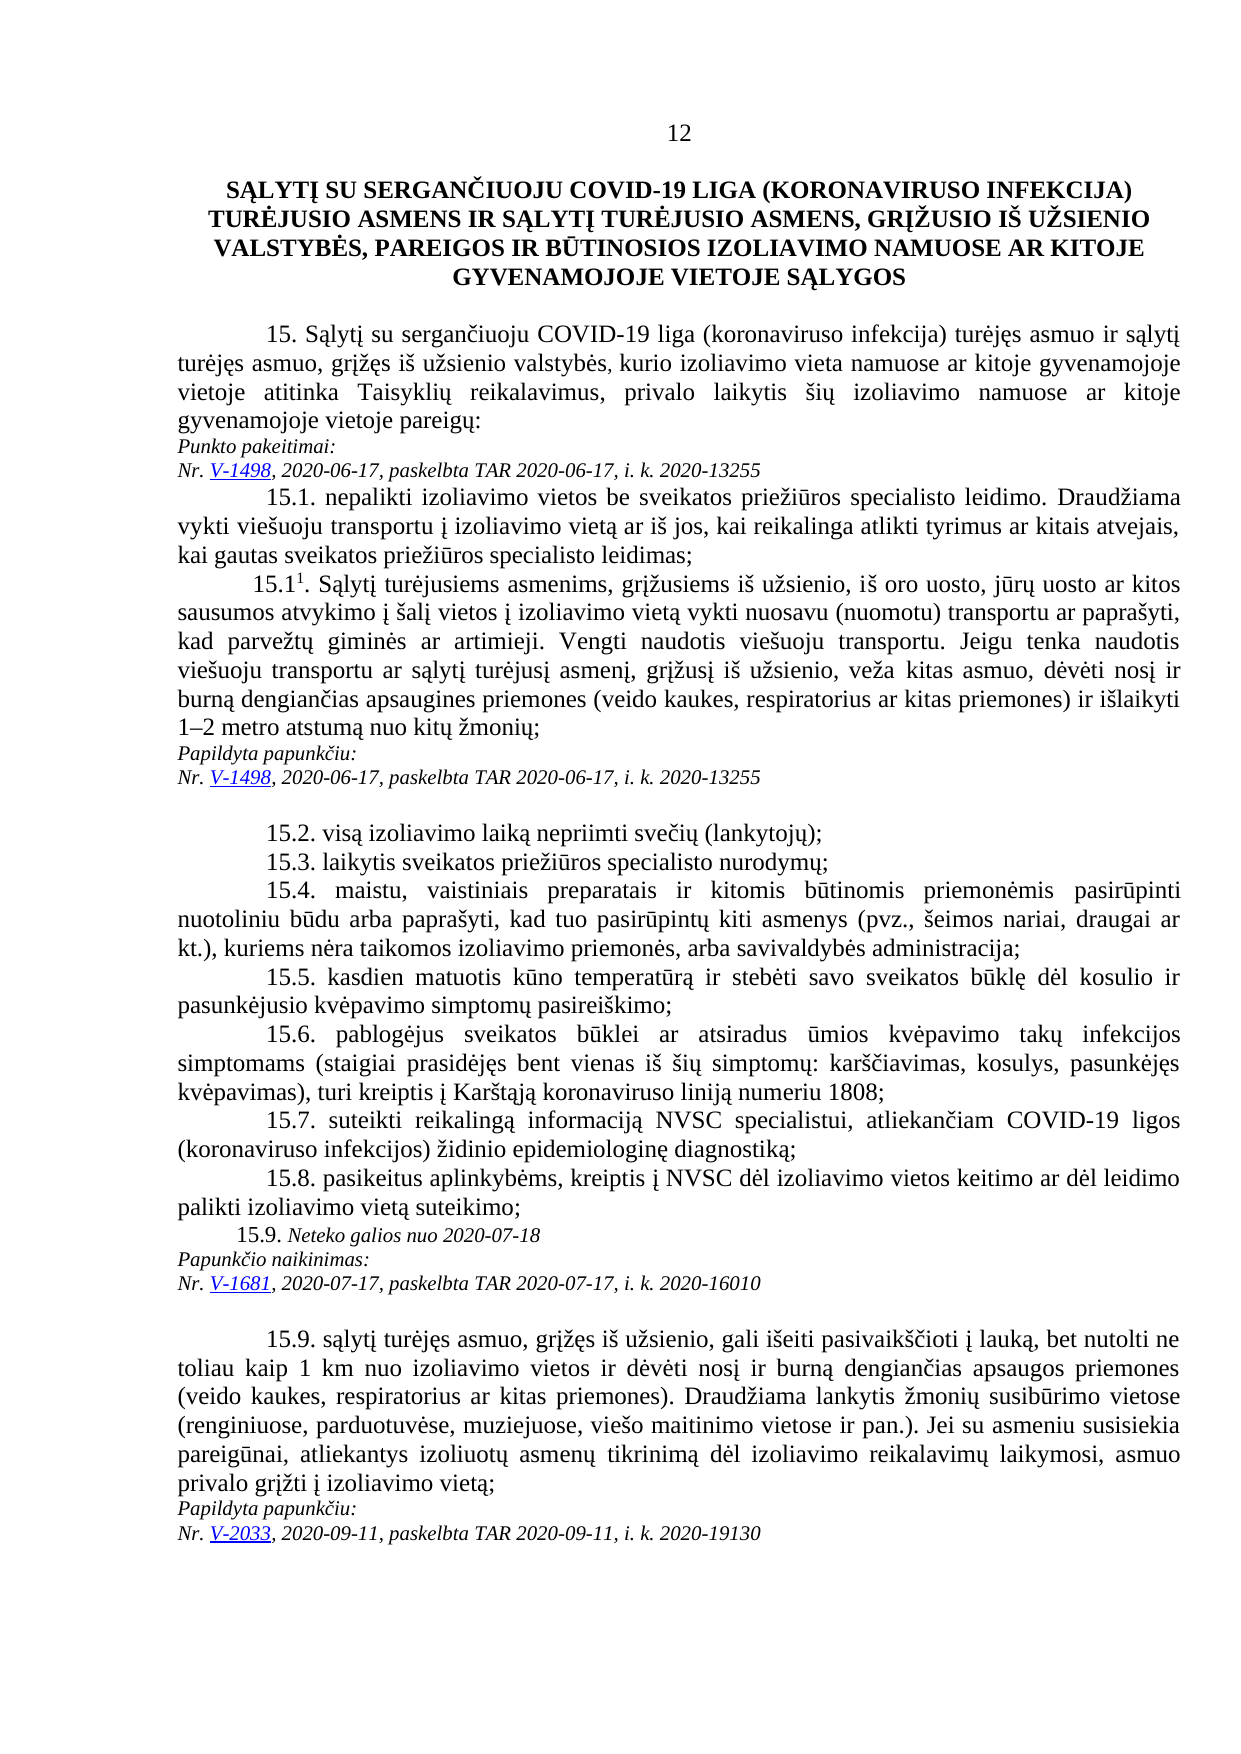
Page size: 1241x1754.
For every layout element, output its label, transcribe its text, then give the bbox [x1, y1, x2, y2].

text 15.6. pablogėjus sveikatos būklei ar atsiradus ūmios kvėpavimo takų infekcijos simptomams (staigiai prasidėjęs bent vienas iš šių simptomų: karščiavimas, kosulys, pasunkėjęs kvėpavimas), turi kreiptis į Karštąją koronaviruso liniją numeriu 1808; [177, 1019, 1181, 1106]
text 15.11. Sąlytį turėjusiems asmenims, grįžusiems iš užsienio, iš oro uosto, jūrų uosto ar kitos sausumos atvykimo į šalį vietos į izoliavimo vietą vykti nuosavu (nuomotu) transportu ar paprašyti, kad parvežtų giminės ar artimieji. Vengti naudotis viešuoju transportu. Jeigu tenka naudotis viešuoju transportu ar sąlytį turėjusį asmenį, grįžusį iš užsienio, veža kitas asmuo, dėvėti nosį ir burną dengiančias apsaugines priemones (veido kaukes, respiratorius ar kitas priemones) ir išlaikyti 1–2 metro atstumą nuo kitų žmonių; [177, 569, 1181, 741]
text 15.7. suteikti reikalingą informaciją NVSC specialistui, atliekančiam COVID-19 ligos (koronaviruso infekcijos) židinio epidemiologinę diagnostiką; [177, 1106, 1181, 1163]
text 15.8. pasikeitus aplinkybėms, kreiptis į NVSC dėl izoliavimo vietos keitimo ar dėl leidimo palikti izoliavimo vietą suteikimo; [177, 1163, 1181, 1221]
text Papildyta papunkčiu: [177, 741, 1181, 765]
text 15.9. sąlytį turėjęs asmuo, grįžęs iš užsienio, gali išeiti pasivaikščioti į lauką, bet nutolti ne toliau kaip 1 km nuo izoliavimo vietos ir dėvėti nosį ir burną dengiančias apsaugos priemones (veido kaukes, respiratorius ar kitas priemones). Draudžiama lankytis žmonių susibūrimo vietose (renginiuose, parduotuvėse, muziejuose, viešo maitinimo vietose ir pan.). Jei su asmeniu susisiekia pareigūnai, atliekantys izoliuotų asmenų tikrinimą dėl izoliavimo reikalavimų laikymosi, asmuo privalo grįžti į izoliavimo vietą; [177, 1324, 1181, 1496]
text 15.4. maistu, vaistiniais preparatais ir kitomis būtinomis priemonėmis pasirūpinti nuotoliniu būdu arba paprašyti, kad tuo pasirūpintų kiti asmenys (pvz., šeimos nariai, draugai ar kt.), kuriems nėra taikomos izoliavimo priemonės, arba savivaldybės administracija; [177, 876, 1181, 962]
text 15. Sąlytį su sergančiuoju COVID-19 liga (koronaviruso infekcija) turėjęs asmuo ir sąlytį turėjęs asmuo, grįžęs iš užsienio valstybės, kurio izoliavimo vieta namuose ar kitoje gyvenamojoje vietoje atitinka Taisyklių reikalavimus, privalo laikytis šių izoliavimo namuose ar kitoje gyvenamojoje vietoje pareigų: [177, 319, 1181, 434]
text Nr. V-2033, 2020-09-11, paskelbta TAR 2020-09-11, i. k. 2020-19130 [177, 1520, 1181, 1544]
text Punkto pakeitimai: [177, 434, 1181, 458]
text 15.5. kasdien matuotis kūno temperatūrą ir stebėti savo sveikatos būklę dėl kosulio ir pasunkėjusio kvėpavimo simptomų pasireiškimo; [177, 962, 1181, 1019]
text 15.1. nepalikti izoliavimo vietos be sveikatos priežiūros specialisto leidimo. Draudžiama vykti viešuoju transportu į izoliavimo vietą ar iš jos, kai reikalinga atlikti tyrimus ar kitais atvejais, kai gautas sveikatos priežiūros specialisto leidimas; [177, 482, 1181, 569]
text Papunkčio naikinimas: [177, 1247, 1181, 1271]
text Nr. V-1681, 2020-07-17, paskelbta TAR 2020-07-17, i. k. 2020-16010 [177, 1271, 1181, 1295]
text Nr. V-1498, 2020-06-17, paskelbta TAR 2020-06-17, i. k. 2020-13255 [177, 765, 1181, 789]
text 15.2. visą izoliavimo laiką nepriimti svečių (lankytojų); [177, 818, 1181, 847]
text Papildyta papunkčiu: [177, 1496, 1181, 1520]
text Nr. V-1498, 2020-06-17, paskelbta TAR 2020-06-17, i. k. 2020-13255 [177, 458, 1181, 482]
text sąlytį su sergančiuoju COVID-19 liga (koronaviruso infekcija) turėjusio ASMENS IR SĄLYTĮ TURĖJUSIO ASMENS, GRĮŽUSIO IŠ UŽSIENIO VALSTYBĖS, pareigos IR BŪTINOSIOS IZOLIAVIMO namuose ar kitoje gyvenamoJOje vietoje SĄLYGOS [177, 176, 1181, 291]
text 15.9. Neteko galios nuo 2020-07-18 [177, 1221, 1181, 1247]
text 15.3. laikytis sveikatos priežiūros specialisto nurodymų; [177, 847, 1181, 876]
